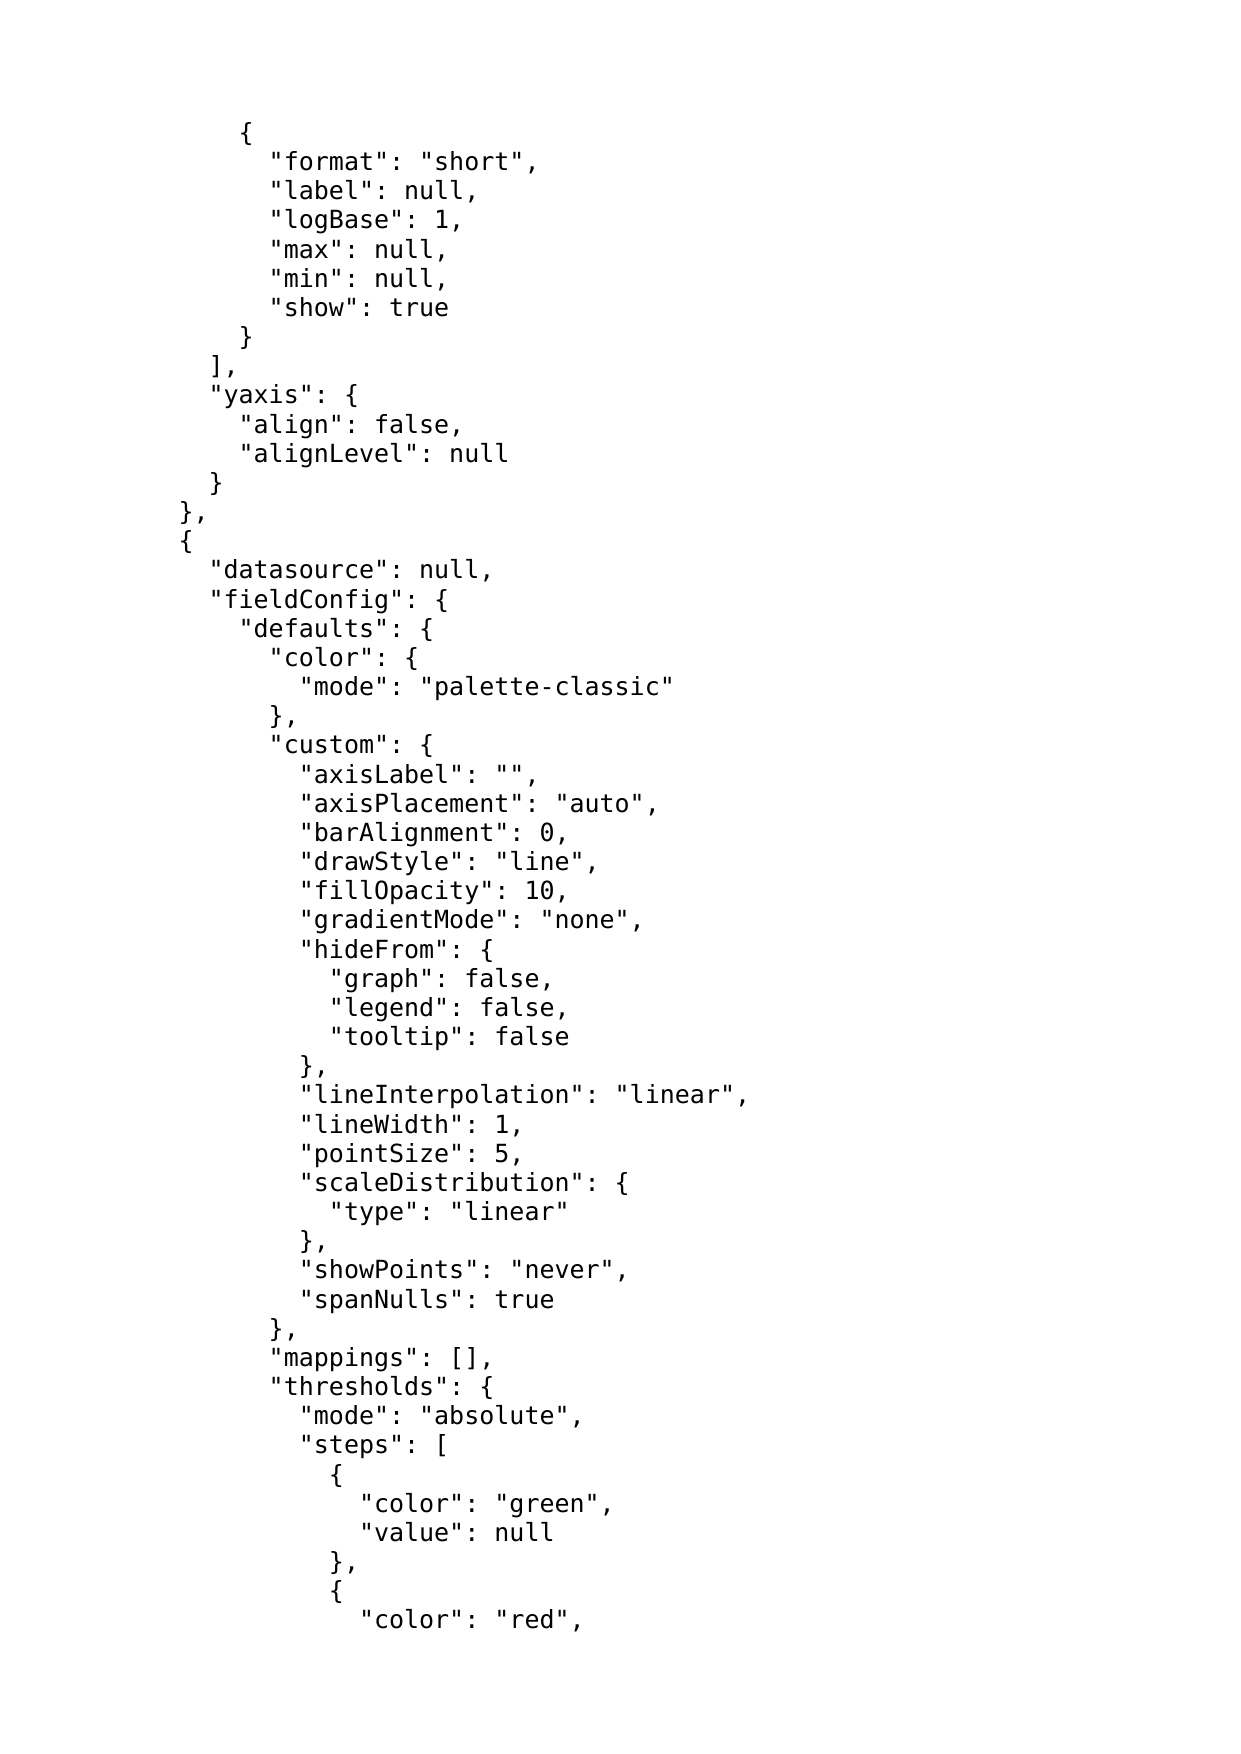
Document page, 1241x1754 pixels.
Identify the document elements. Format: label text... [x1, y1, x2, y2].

text { "format": "short", "label": null, "logBase": 1, "max": null, "min": null, "show": true } ], "yaxis": { "align": false, "alignLevel": null } }, { "datasource": null, "fieldConfig": { "defaults": { "color": { "mode": "palette-classic" }, "custom": { "axisLabel": "", "axisPlacement": "auto", "barAlignment": 0, "drawStyle": "line", "fillOpacity": 10, "gradientMode": "none", "hideFrom": { "graph": false, "legend": false, "tooltip": false }, "lineInterpolation": "linear", "lineWidth": 1, "pointSize": 5, "scaleDistribution": { "type": "linear" }, "showPoints": "never", "spanNulls": true }, "mappings": [], "thresholds": { "mode": "absolute", "steps": [ { "color": "green", "value": null }, { "color": "red", [118, 118, 1122, 1635]
